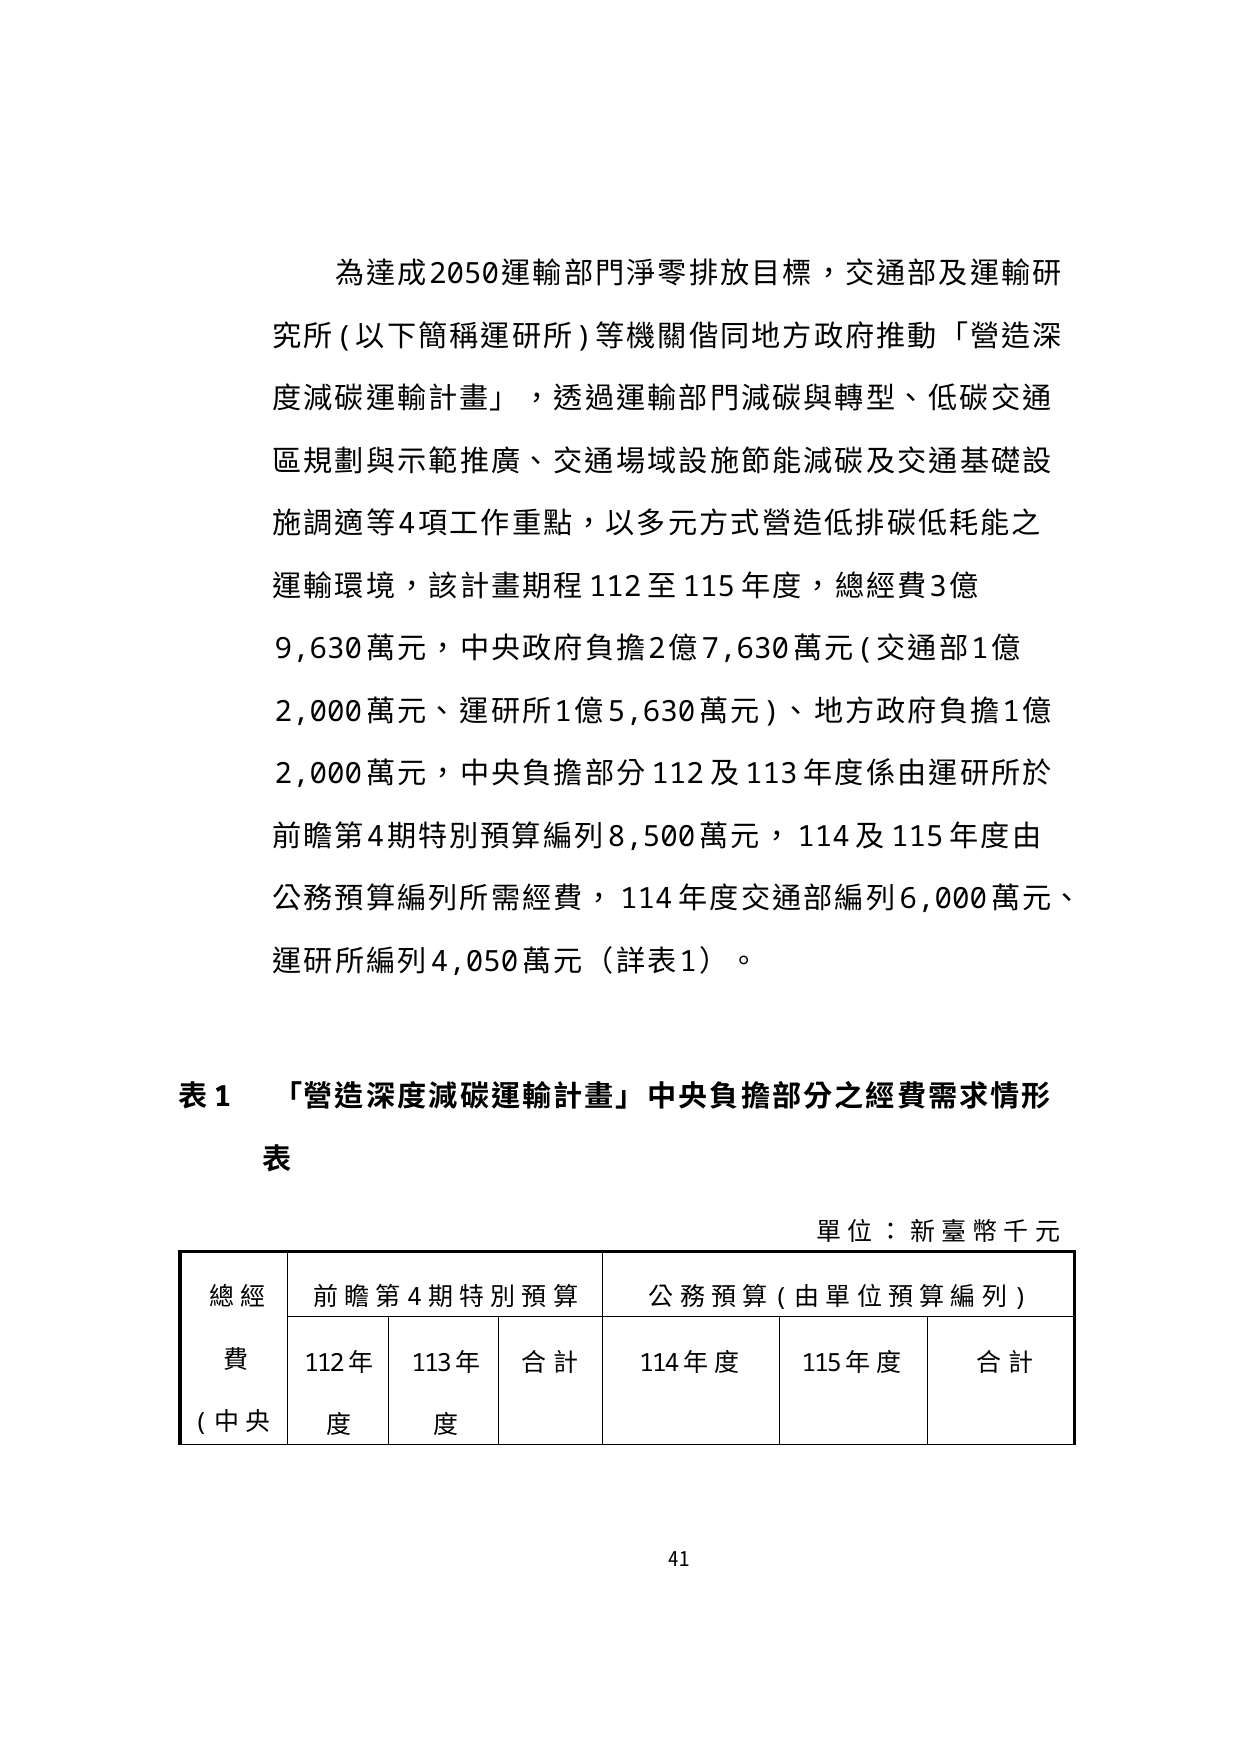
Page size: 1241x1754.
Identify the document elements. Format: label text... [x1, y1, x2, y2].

table_header 前瞻第4期特別預算 [288, 1253, 602, 1316]
table_cell 113年度 [389, 1317, 498, 1444]
table_header 總經費 (中央負擔部分) [182, 1253, 287, 1444]
table_cell 114年度 [603, 1317, 779, 1444]
table_cell 115年度 [780, 1317, 927, 1444]
table_cell 112年度 [288, 1317, 388, 1444]
text 為達成2050運輸部門淨零排放目標，交通部及運輸研究所(以下簡稱運研所)等機關偕同地方政府推動「營造深度減碳運輸計畫」，透過運輸部門減碳與轉型、低碳交通區規劃與示範推廣、交通場域設施節能減碳及交通基礎設施調適等4項工作重點，以多元方式營造低排碳低耗能之運輸環境，該計畫期程112至115年度，總經費3億9,630萬元，中央政府負擔2億7,630萬元(交通部1億2,000萬元、運研所1億5,630萬元)、地方政府負擔1億2,000萬元，中央負擔部分112及113年度係由運研所於前瞻第4期特別預算編列8,500萬元，114及115年度由公務預算編列所需經費，114年度交通部編列6,000萬元、運研所編列4,050萬元（詳表1）。 [266, 229, 1063, 1042]
table_cell 合計 [499, 1317, 602, 1444]
table_cell 合計 [928, 1317, 1073, 1444]
text 表1 「營造深度減碳運輸計畫」中央負擔部分之經費需求情形表 [177, 1052, 1063, 1177]
text 單位：新臺幣千元 [177, 1188, 1063, 1250]
table_header 公務預算(由單位預算編列) [603, 1253, 1073, 1316]
